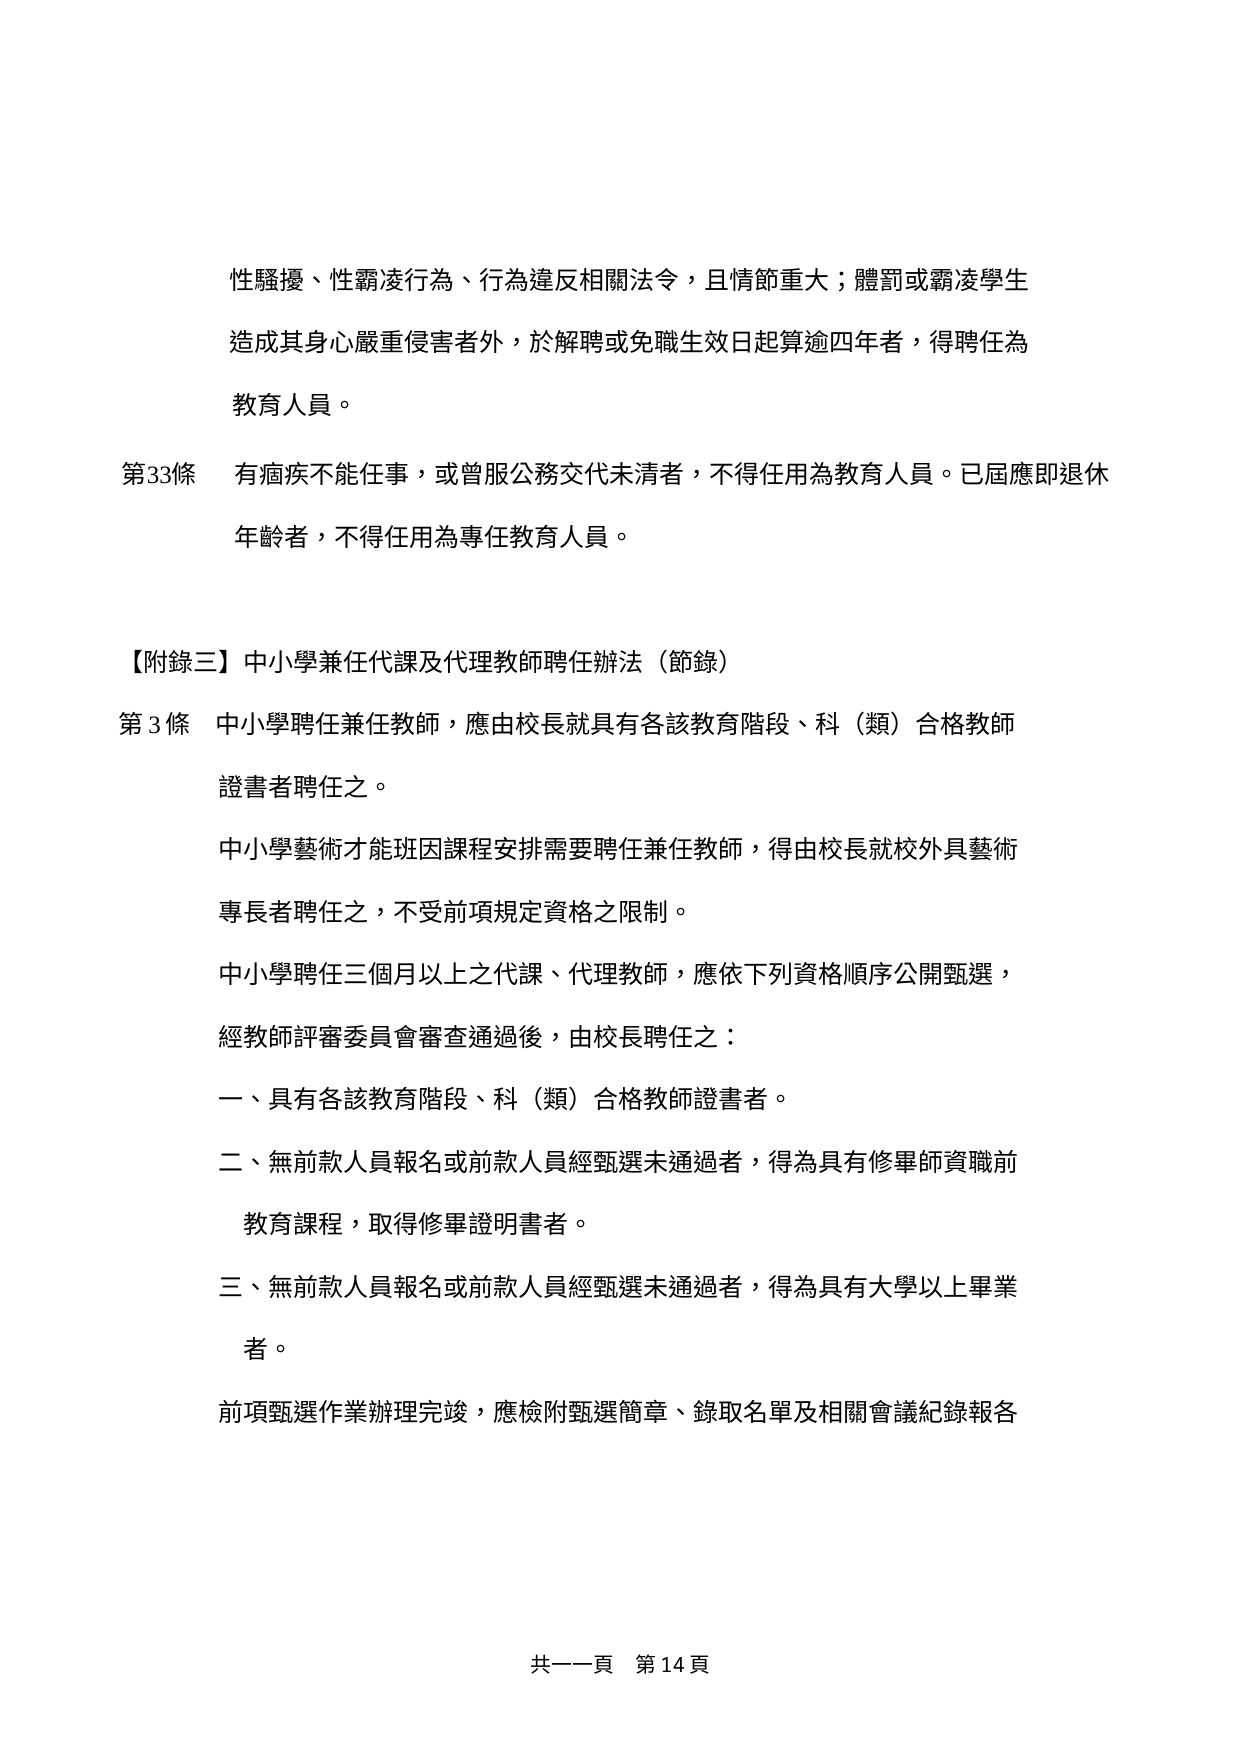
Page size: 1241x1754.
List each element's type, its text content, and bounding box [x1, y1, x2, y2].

text 教育人員。 [231, 362, 1122, 424]
text 中小學聘任三個月以上之代課、代理教師，應依下列資格順序公開甄選， [118, 931, 1122, 994]
text 前項甄選作業辦理完竣，應檢附甄選簡章、錄取名單及相關會議紀錄報各 [118, 1369, 1122, 1431]
text 二、無前款人員報名或前款人員經甄選未通過者，得為具有修畢師資職前 [118, 1119, 1122, 1181]
text 中小學藝術才能班因課程安排需要聘任兼任教師，得由校長就校外具藝術 [118, 806, 1122, 869]
text 經教師評審委員會審查通過後，由校長聘任之： [118, 994, 1122, 1056]
list 有痼疾不能任事，或曾服公務交代未清者，不得任用為教育人員。已屆應即退休年齡者，不得任用為專任教育人員。 [122, 431, 1122, 556]
text 性騷擾、性霸凌行為、行為違反相關法令，且情節重大；體罰或霸凌學生 [118, 237, 1122, 299]
text 者。 [118, 1306, 1122, 1369]
text 教育課程，取得修畢證明書者。 [118, 1181, 1122, 1244]
text 證書者聘任之。 [118, 744, 1122, 806]
text 三、無前款人員報名或前款人員經甄選未通過者，得為具有大學以上畢業 [118, 1244, 1122, 1306]
text 造成其身心嚴重侵害者外，於解聘或免職生效日起算逾四年者，得聘任為 [118, 299, 1122, 362]
text 【附錄三】中小學兼任代課及代理教師聘任辦法（節錄） [118, 619, 1122, 681]
text 一、具有各該教育階段、科（類）合格教師證書者。 [118, 1056, 1122, 1119]
text 第3條 中小學聘任兼任教師，應由校長就具有各該教育階段、科（類）合格教師 [118, 681, 1122, 744]
text 專長者聘任之，不受前項規定資格之限制。 [118, 869, 1122, 931]
